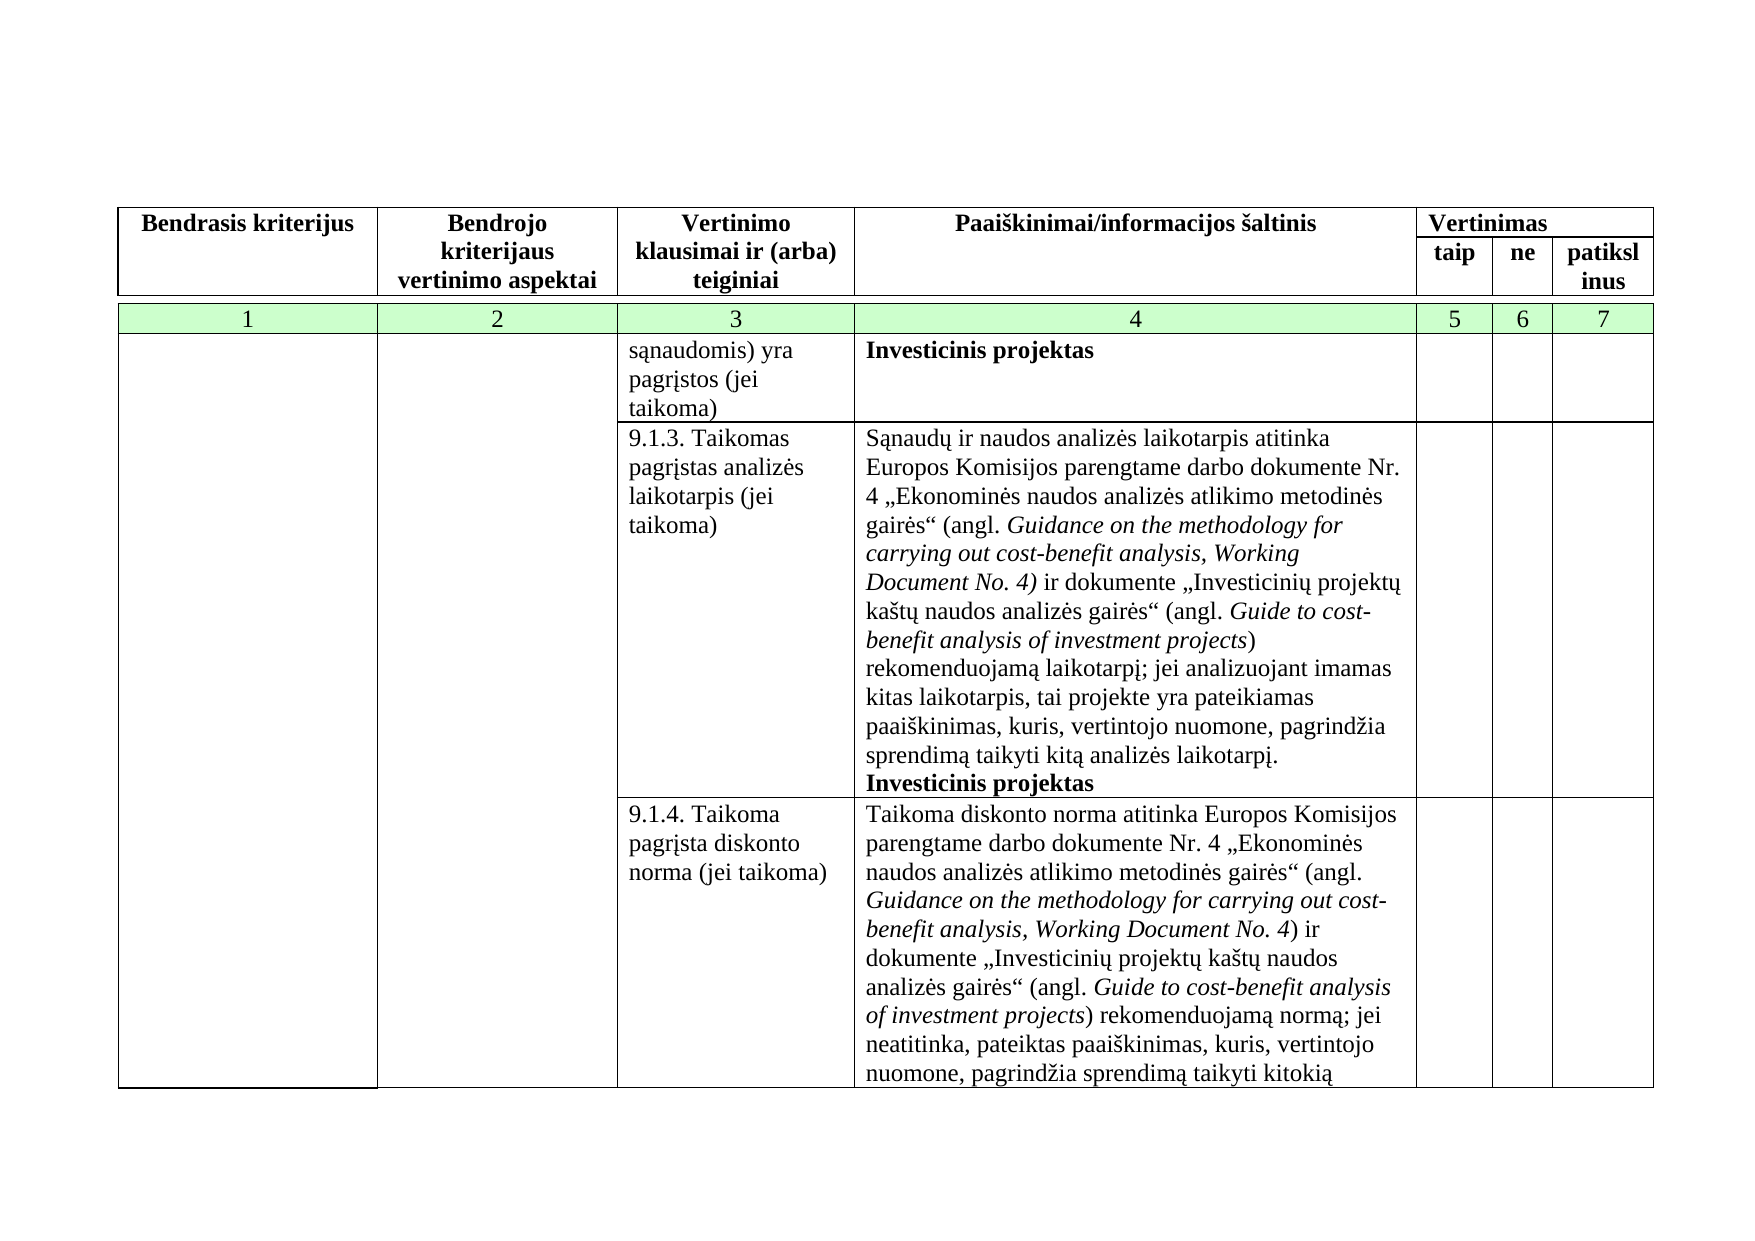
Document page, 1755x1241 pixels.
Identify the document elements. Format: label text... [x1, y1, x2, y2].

table_header Vertinimo klausimai ir (arba) teiginiai [618, 208, 854, 295]
table_cell Taikoma diskonto norma atitinka Europos Komisijos parengtame darbo dokumente Nr. 4 „Ekonominės naudos analizės atlikimo metodinės gairės“ (angl. Guidance on the methodology for carrying out cost-benefit analysis, Working Document No. 4) ir dokumente „Investicinių projektų kaštų naudos analizės gairės“ (angl. Guide to cost-benefit analysis of investment projects) rekomenduojamą normą; jei neatitinka, pateiktas paaiškinimas, kuris, vertintojo nuomone, pagrindžia sprendimą taikyti kitokią [855, 798, 1416, 1087]
table_cell Investicinis projektas [855, 334, 1416, 421]
table_cell [1553, 296, 1653, 303]
table_cell [1417, 798, 1492, 1087]
table_cell [854, 296, 1417, 303]
table_cell [1493, 334, 1552, 421]
table_cell 2 [378, 304, 617, 333]
table_cell 7 [1553, 304, 1653, 333]
table_cell 6 [1493, 304, 1552, 333]
table_cell patikslinus [1553, 238, 1653, 295]
table_cell [1493, 798, 1552, 1087]
table_cell [1417, 423, 1492, 797]
table_header Bendrasis kriterijus [119, 208, 377, 295]
table_cell 5 [1417, 304, 1492, 333]
table_header Bendrojo kriterijaus vertinimo aspektai [378, 208, 617, 295]
table_cell [118, 296, 377, 303]
table_cell Sąnaudų ir naudos analizės laikotarpis atitinka Europos Komisijos parengtame darbo dokumente Nr. 4 „Ekonominės naudos analizės atlikimo metodinės gairės“ (angl. Guidance on the methodology for carrying out cost-benefit analysis, Working Document No. 4) ir dokumente „Investicinių projektų kaštų naudos analizės gairės“ (angl. Guide to cost-benefit analysis of investment projects) rekomenduojamą laikotarpį; jei analizuojant imamas kitas laikotarpis, tai projekte yra pateikiamas paaiškinimas, kuris, vertintojo nuomone, pagrindžia sprendimą taikyti kitą analizės laikotarpį. Investicinis projektas [855, 423, 1416, 797]
table_cell 1 [119, 304, 377, 333]
table_cell [1492, 296, 1553, 303]
table_cell [1553, 798, 1653, 1087]
table_header Vertinimas [1417, 208, 1653, 236]
table_cell ne [1493, 238, 1552, 295]
table_cell [1553, 423, 1653, 797]
table_cell [378, 334, 617, 1087]
table_header Paaiškinimai/informacijos šaltinis [855, 208, 1416, 295]
table_cell 4 [855, 304, 1416, 333]
table_cell taip [1417, 238, 1492, 295]
table_cell [377, 296, 617, 303]
table_cell [617, 296, 854, 303]
table_cell [1417, 334, 1492, 421]
table_cell [1417, 296, 1492, 303]
table_cell 9.1.4. Taikoma pagrįsta diskonto norma (jei taikoma) [618, 798, 854, 1087]
table_cell sąnaudomis) yra pagrįstos (jei taikoma) [618, 334, 854, 421]
table_cell 9.1.3. Taikomas pagrįstas analizės laikotarpis (jei taikoma) [618, 423, 854, 797]
table_cell [1553, 334, 1653, 421]
table_cell [119, 334, 377, 1087]
table_cell 3 [618, 304, 854, 333]
table_cell [1493, 423, 1552, 797]
